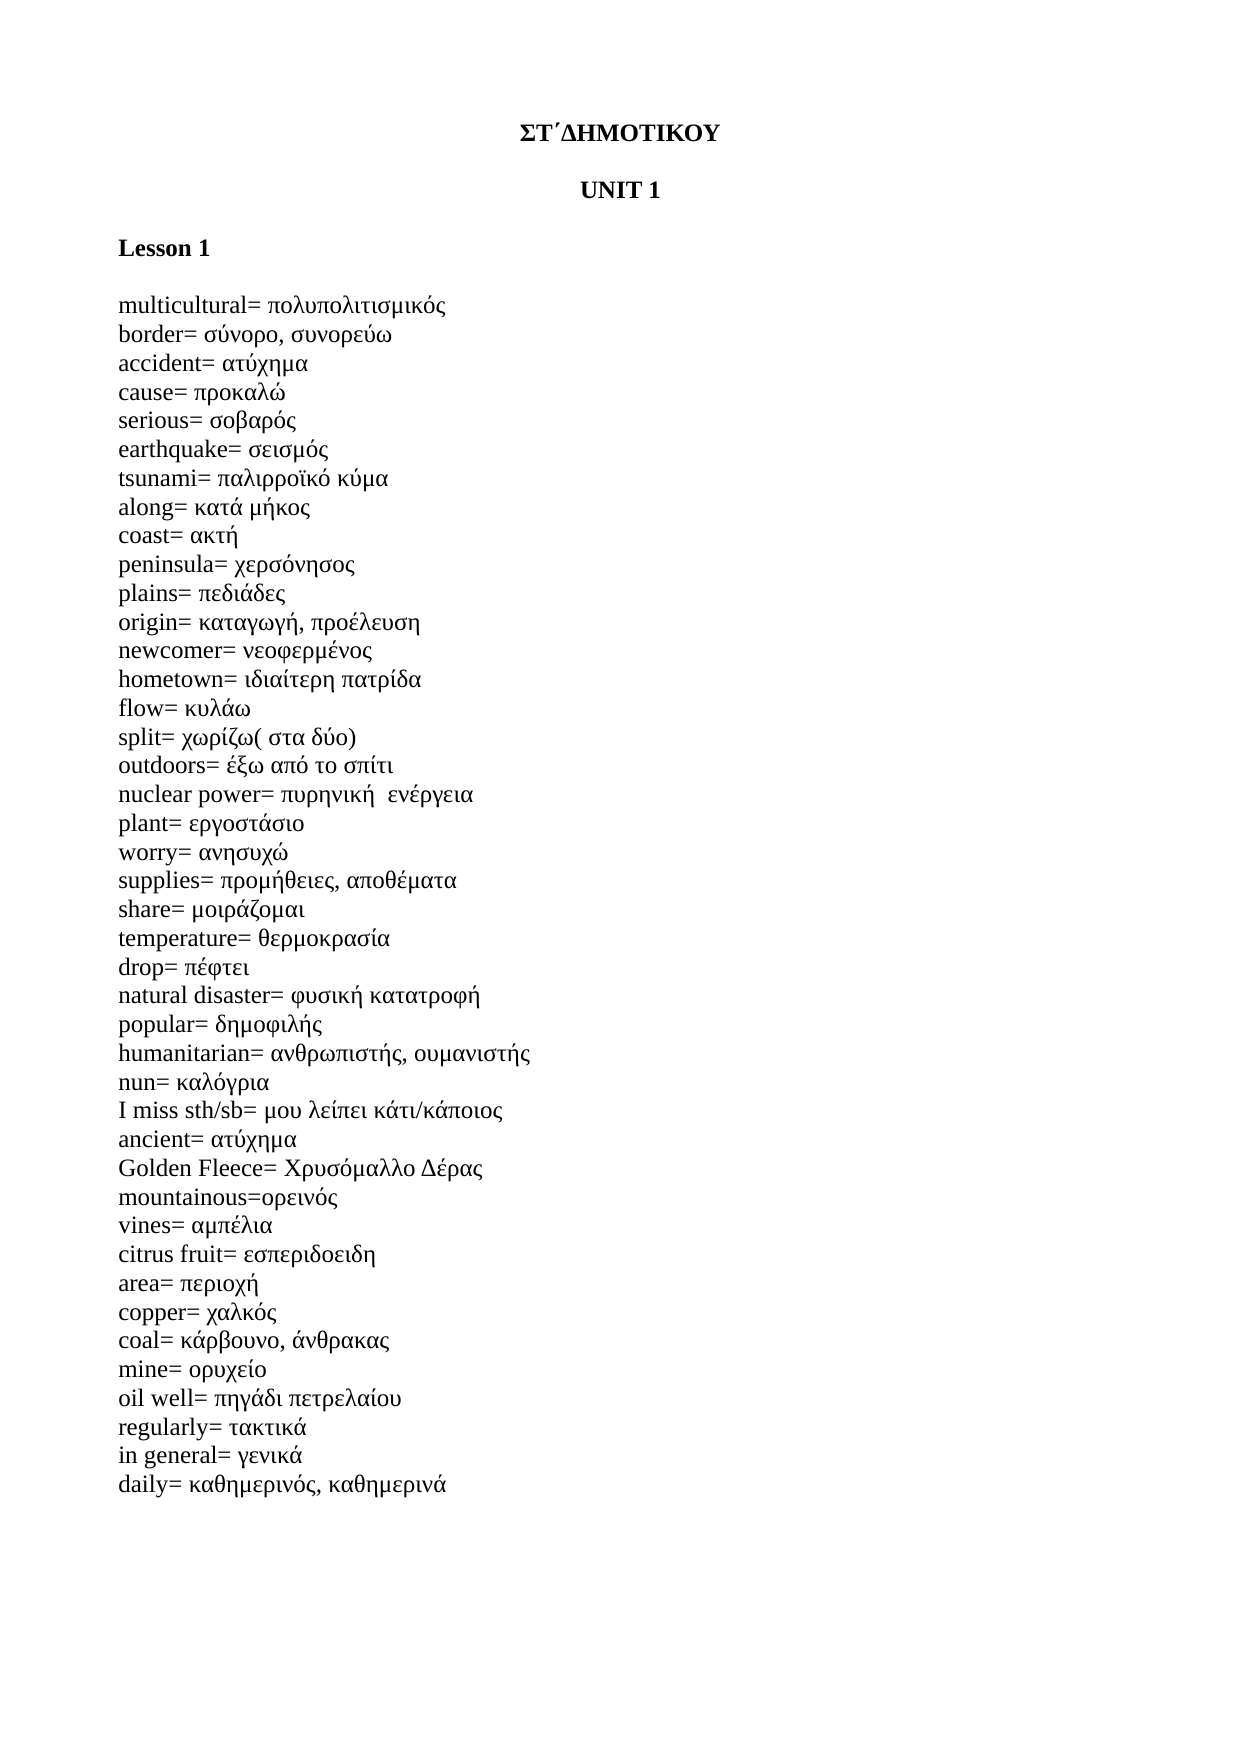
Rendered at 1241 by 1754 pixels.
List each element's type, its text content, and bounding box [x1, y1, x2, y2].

text worry= ανησυχώ [118, 837, 1122, 866]
text plant= εργοστάσιο [118, 808, 1122, 837]
text UNIT 1 [118, 176, 1122, 204]
text newcomer= νεοφερμένος [118, 636, 1122, 664]
text copper= χαλκός [118, 1297, 1122, 1326]
text plains= πεδιάδες [118, 578, 1122, 607]
text share= μοιράζομαι [118, 894, 1122, 923]
text drop= πέφτει [118, 952, 1122, 981]
text tsunami= παλιρροϊκό κύμα [118, 463, 1122, 492]
text daily= καθημερινός, καθημερινά [118, 1469, 1122, 1498]
text supplies= προμήθειες, αποθέματα [118, 866, 1122, 894]
text nuclear power= πυρηνική ενέργεια [118, 779, 1122, 808]
text serious= σοβαρός [118, 406, 1122, 434]
text vines= αμπέλια [118, 1211, 1122, 1239]
text coast= ακτή [118, 521, 1122, 549]
text outdoors= έξω από το σπίτι [118, 751, 1122, 779]
text I miss sth/sb= μου λείπει κάτι/κάποιος [118, 1096, 1122, 1124]
text ΣΤ΄ΔΗΜΟΤΙΚΟΥ [118, 118, 1122, 147]
text flow= κυλάω [118, 693, 1122, 722]
text accident= ατύχημα [118, 348, 1122, 377]
text nun= καλόγρια [118, 1067, 1122, 1096]
text humanitarian= ανθρωπιστής, ουμανιστής [118, 1038, 1122, 1067]
text area= περιοχή [118, 1268, 1122, 1297]
text peninsula= χερσόνησος [118, 549, 1122, 578]
text border= σύνορο, συνορεύω [118, 319, 1122, 348]
text temperature= θερμοκρασία [118, 923, 1122, 952]
text Lesson 1 [118, 233, 1122, 262]
text regularly= τακτικά [118, 1412, 1122, 1441]
text mountainous=ορεινός [118, 1182, 1122, 1211]
text split= χωρίζω( στα δύο) [118, 722, 1122, 751]
text hometown= ιδιαίτερη πατρίδα [118, 664, 1122, 693]
text popular= δημοφιλής [118, 1009, 1122, 1038]
text cause= προκαλώ [118, 377, 1122, 406]
text ancient= ατύχημα [118, 1124, 1122, 1153]
text in general= γενικά [118, 1441, 1122, 1469]
text mine= ορυχείο [118, 1354, 1122, 1383]
text natural disaster= φυσική κατατροφή [118, 981, 1122, 1009]
text earthquake= σεισμός [118, 434, 1122, 463]
text origin= καταγωγή, προέλευση [118, 607, 1122, 636]
text multicultural= πολυπολιτισμικός [118, 291, 1122, 319]
text along= κατά μήκος [118, 492, 1122, 521]
text Golden Fleece= Χρυσόμαλλο Δέρας [118, 1153, 1122, 1182]
text coal= κάρβουνο, άνθρακας [118, 1326, 1122, 1354]
text oil well= πηγάδι πετρελαίου [118, 1383, 1122, 1412]
text citrus fruit= εσπεριδοειδη [118, 1239, 1122, 1268]
